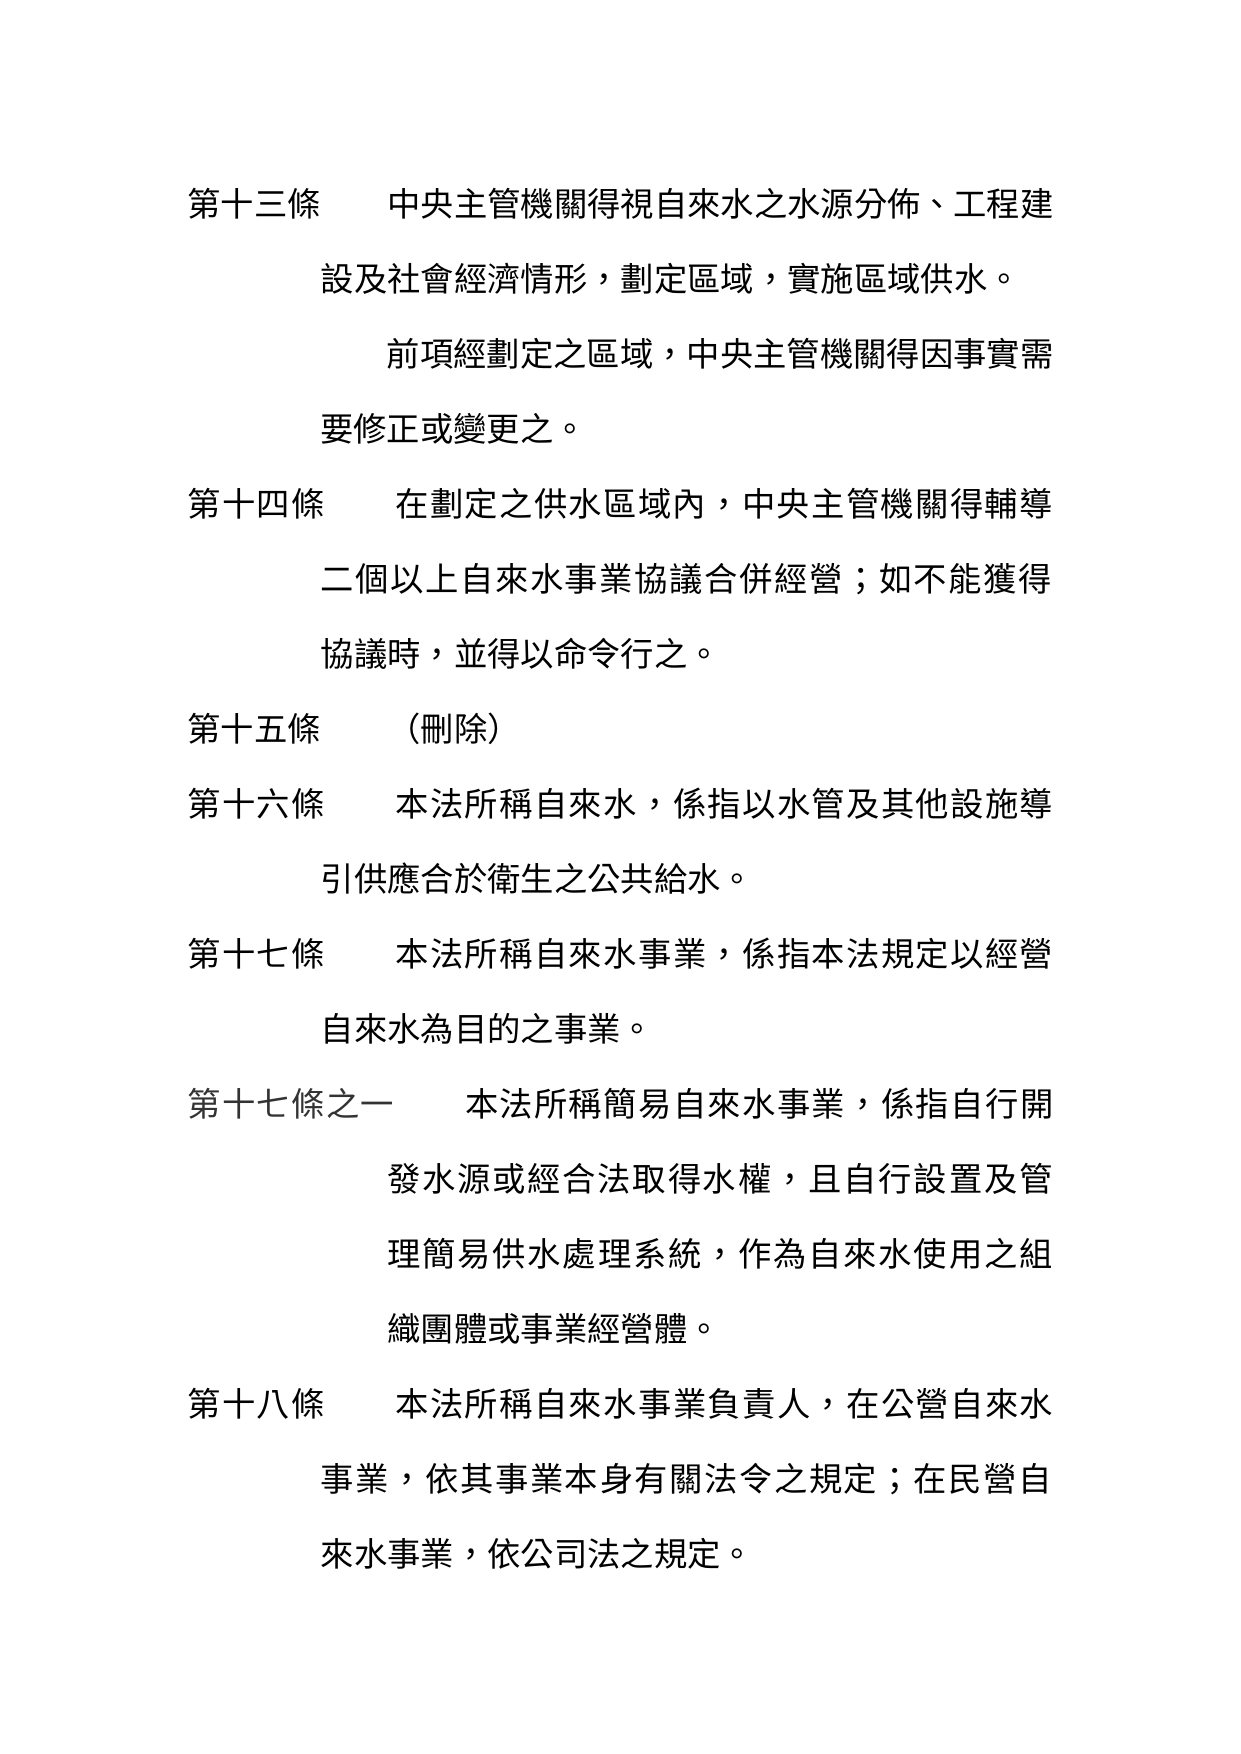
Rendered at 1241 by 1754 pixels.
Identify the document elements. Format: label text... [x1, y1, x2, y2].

text 前項經劃定之區域，中央主管機關得因事實需要修正或變更之。 [320, 314, 1053, 464]
text 第十七條之一 本法所稱簡易自來水事業，係指自行開發水源或經合法取得水權，且自行設置及管理簡易供水處理系統，作為自來水使用之組織團體或事業經營體。 [187, 1064, 1053, 1364]
text 第十六條 本法所稱自來水，係指以水管及其他設施導引供應合於衛生之公共給水。 [187, 764, 1053, 914]
text 第十五條 （刪除） [187, 689, 1053, 764]
text 第十八條 本法所稱自來水事業負責人，在公營自來水事業，依其事業本身有關法令之規定；在民營自來水事業，依公司法之規定。 [187, 1364, 1053, 1589]
text 第十七條 本法所稱自來水事業，係指本法規定以經營自來水為目的之事業。 [187, 914, 1053, 1064]
text 第十三條 中央主管機關得視自來水之水源分佈、工程建設及社會經濟情形，劃定區域，實施區域供水。 [187, 164, 1053, 314]
text 第十四條 在劃定之供水區域內，中央主管機關得輔導二個以上自來水事業協議合併經營；如不能獲得協議時，並得以命令行之。 [187, 464, 1053, 689]
